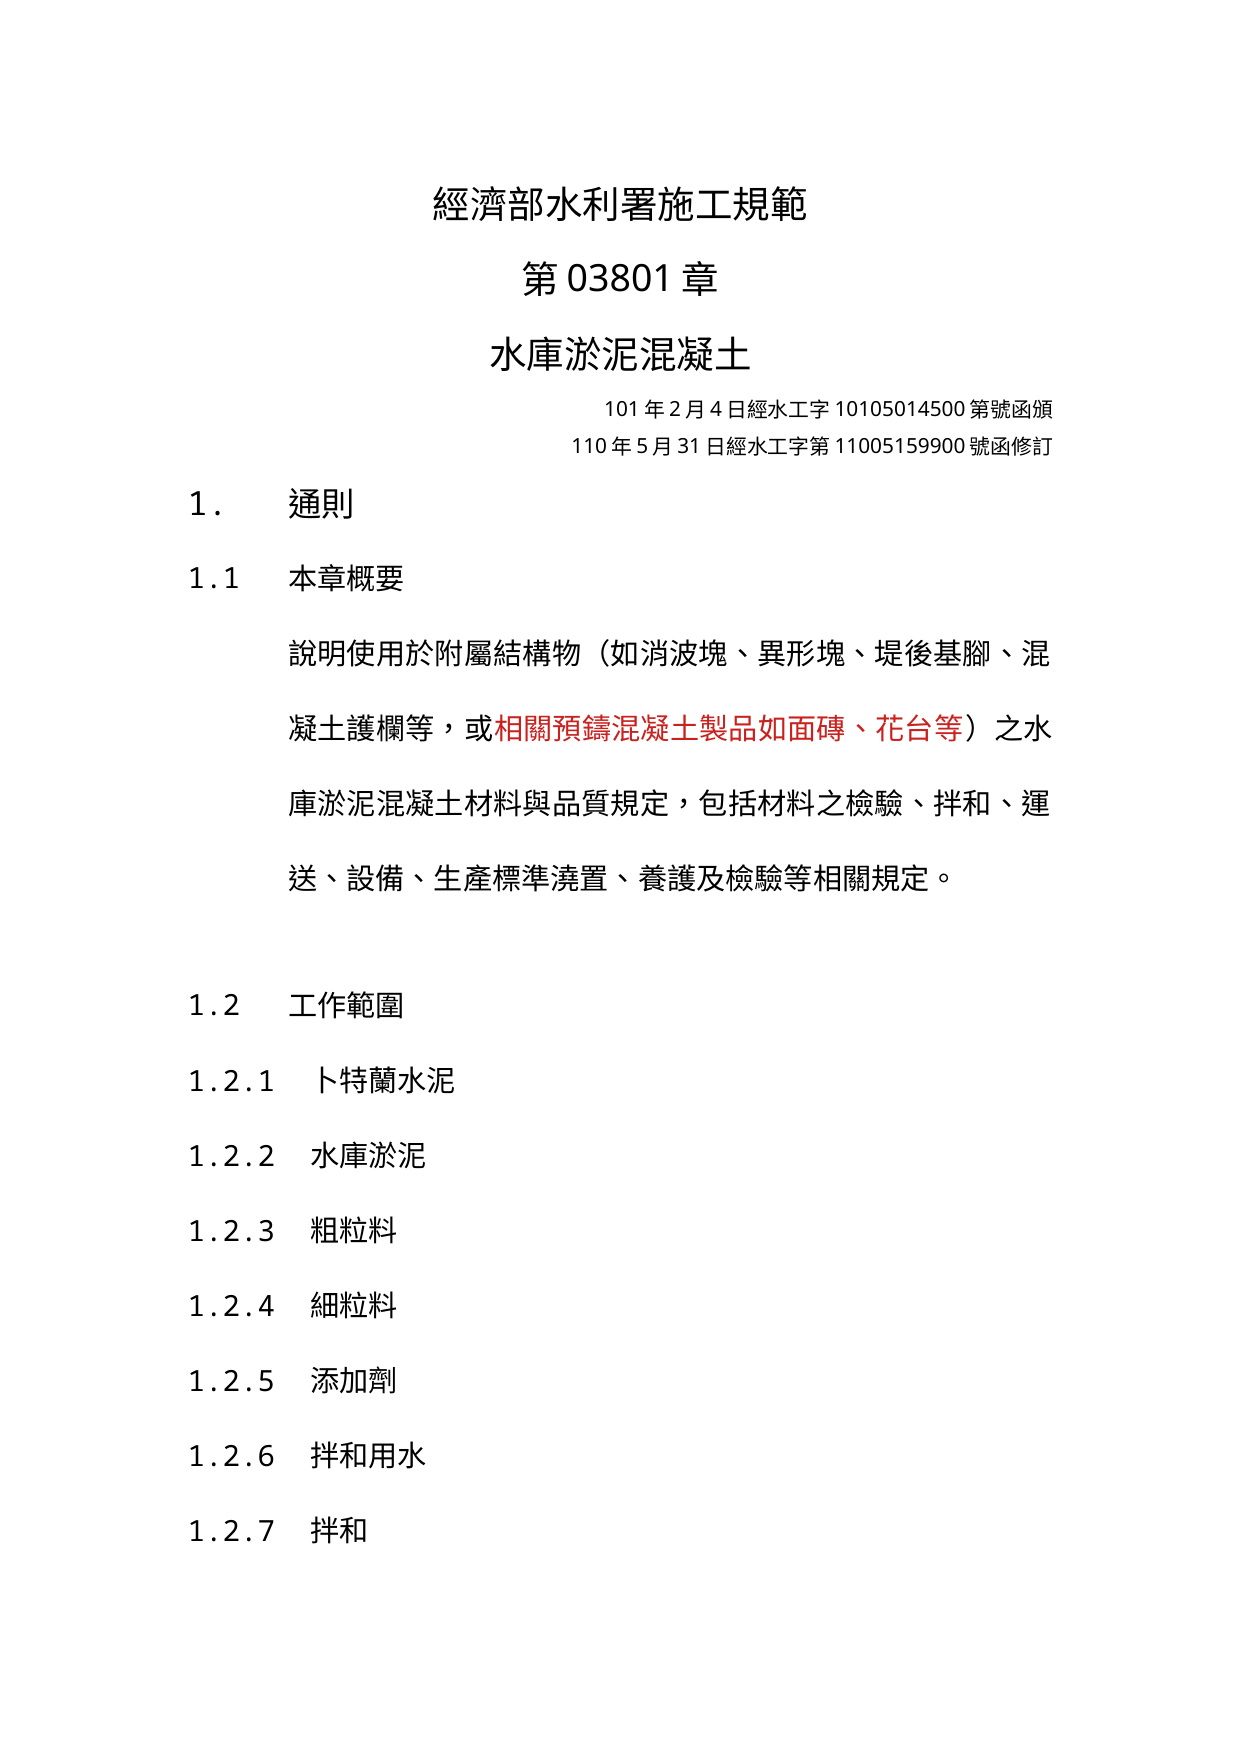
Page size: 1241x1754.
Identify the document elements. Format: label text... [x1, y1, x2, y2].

text 經濟部水利署施工規範 [187, 164, 1053, 239]
text 1.1 本章概要 [187, 539, 1053, 614]
text 1.2.7 拌和 [187, 1492, 1053, 1567]
text 1.2.4 細粒料 [187, 1267, 1053, 1342]
text 說明使用於附屬結構物（如消波塊、異形塊、堤後基腳、混凝土護欄等，或相關預鑄混凝土製品如面磚、花台等）之水庫淤泥混凝土材料與品質規定，包括材料之檢驗、拌和、運送、設備、生產標準澆置、養護及檢驗等相關規定。 [288, 614, 1053, 914]
text 水庫淤泥混凝土 [187, 314, 1053, 389]
text 1.2.5 添加劑 [187, 1342, 1053, 1417]
text 1.2.1 卜特蘭水泥 [187, 1042, 1053, 1117]
text 1.2.3 粗粒料 [187, 1192, 1053, 1267]
text 1.2 工作範圍 [187, 967, 1053, 1042]
text 101年2月4日經水工字10105014500第號函頒 [187, 389, 1053, 427]
text 第03801章 [187, 239, 1053, 314]
text 1. 通則 [187, 464, 1053, 539]
text 1.2.6 拌和用水 [187, 1417, 1053, 1492]
text 1.2.2 水庫淤泥 [187, 1117, 1053, 1192]
text 110年5月31日經水工字第11005159900號函修訂 [187, 427, 1053, 464]
